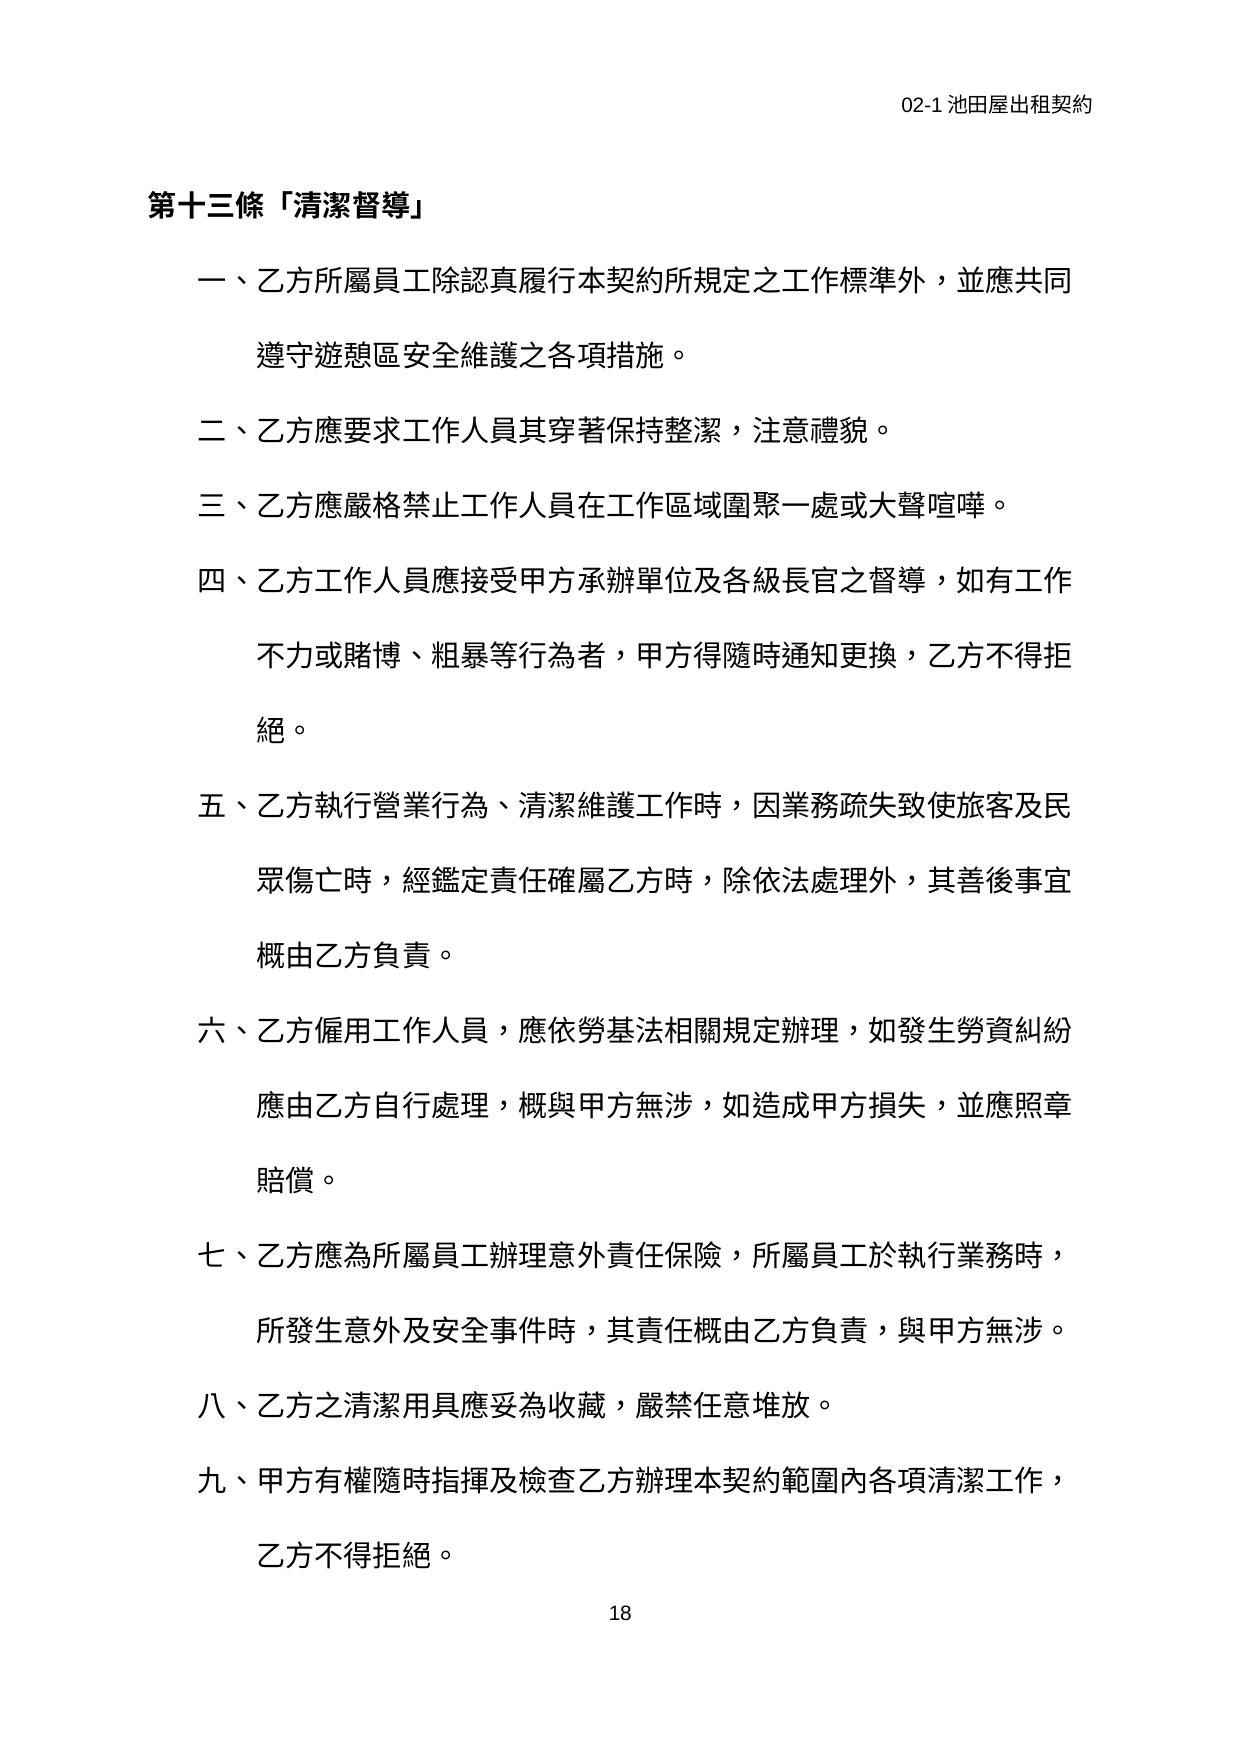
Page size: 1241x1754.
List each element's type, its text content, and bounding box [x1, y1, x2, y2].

text 九、甲方有權隨時指揮及檢查乙方辦理本契約範圍內各項清潔工作，乙方不得拒絕。 [198, 1435, 1092, 1585]
text 第十三條「清潔督導」 [148, 160, 1092, 235]
text 六、乙方僱用工作人員，應依勞基法相關規定辦理，如發生勞資糾紛應由乙方自行處理，概與甲方無涉，如造成甲方損失，並應照章賠償。 [198, 985, 1092, 1210]
text 八、乙方之清潔用具應妥為收藏，嚴禁任意堆放。 [198, 1360, 1092, 1435]
text 一、乙方所屬員工除認真履行本契約所規定之工作標準外，並應共同遵守遊憩區安全維護之各項措施。 [198, 235, 1092, 385]
text 四、乙方工作人員應接受甲方承辦單位及各級長官之督導，如有工作不力或賭博、粗暴等行為者，甲方得隨時通知更換，乙方不得拒絕。 [198, 535, 1092, 760]
text 五、乙方執行營業行為、清潔維護工作時，因業務疏失致使旅客及民眾傷亡時，經鑑定責任確屬乙方時，除依法處理外，其善後事宜概由乙方負責。 [198, 760, 1092, 985]
text 二、乙方應要求工作人員其穿著保持整潔，注意禮貌。 [198, 385, 1092, 460]
text 七、乙方應為所屬員工辦理意外責任保險，所屬員工於執行業務時，所發生意外及安全事件時，其責任概由乙方負責，與甲方無涉。 [198, 1210, 1092, 1360]
text 三、乙方應嚴格禁止工作人員在工作區域圍聚一處或大聲喧嘩。 [198, 460, 1092, 535]
